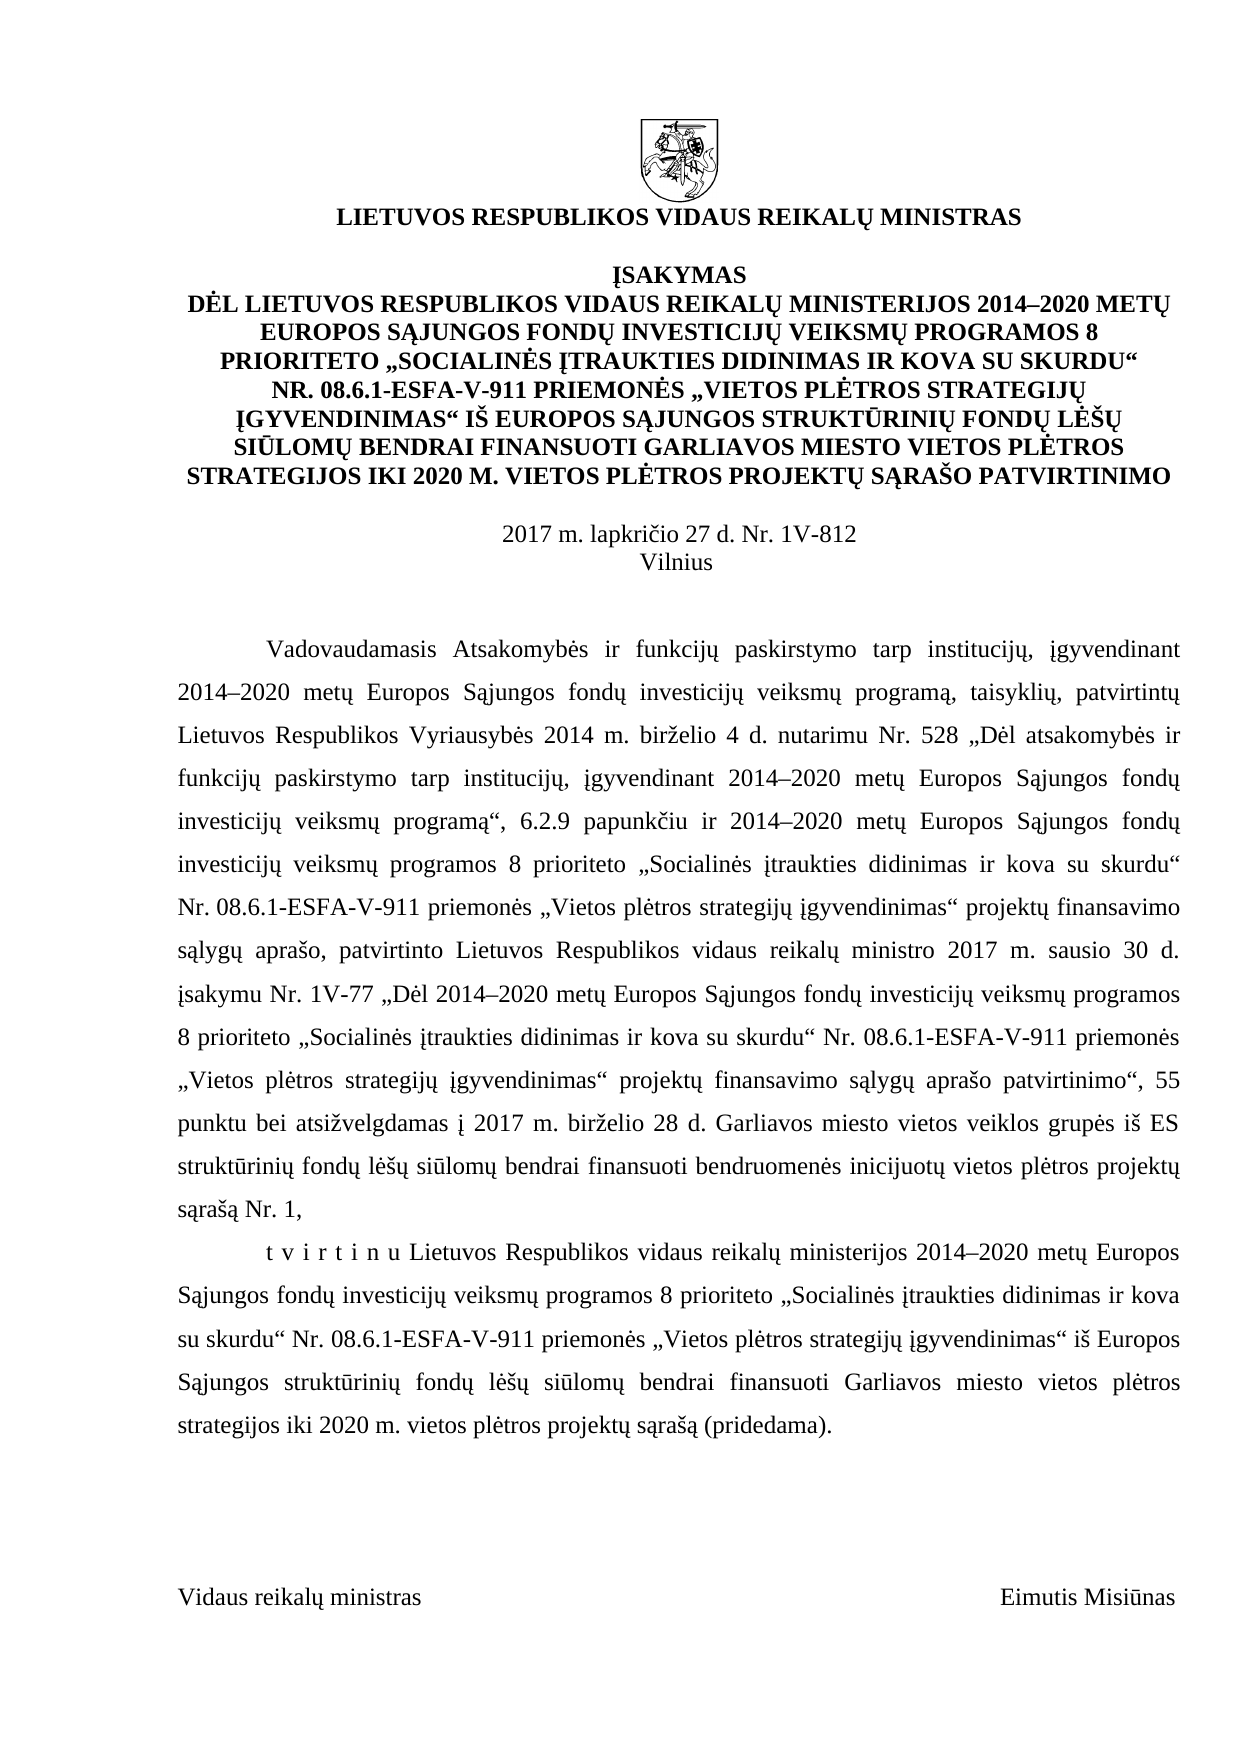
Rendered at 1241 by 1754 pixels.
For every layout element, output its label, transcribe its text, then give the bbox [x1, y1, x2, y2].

text Vidaus reikalų ministras Eimutis Misiūnas [177, 1582, 1181, 1611]
text DĖL LIETUVOS RESPUBLIKOS VIDAUS REIKALŲ MINISTERIJOS 2014–2020 METŲ EUROPOS SĄJUNGOS FONDŲ INVESTICIJŲ VEIKSMŲ PROGRAMOS 8 PRIORITETO „SOCIALINĖS ĮTRAUKTIES DIDINIMAS IR KOVA SU SKURDU“ NR. 08.6.1-ESFA-V-911 PRIEMONĖS „VIETOS PLĖTROS STRATEGIJŲ ĮGYVENDINIMAS“ IŠ EUROPOS SĄJUNGOS STRUKTŪRINIŲ FONDŲ LĖŠŲ SIŪLOMŲ BENDRAI FINANSUOTI GARLIAVOS MIESTO VIETOS PLĖTROS STRATEGIJOS IKI 2020 M. VIETOS PLĖTROS PROJEKTŲ SĄRAŠO PATVIRTINIMO [177, 289, 1181, 490]
text 2017 m. lapkričio 27 d. Nr. 1V-812 [177, 519, 1181, 547]
text LIETUVOS RESPUBLIKOS VIDAUS REIKALŲ MINISTRAS [177, 202, 1181, 231]
text ĮSAKYMAS [177, 260, 1181, 289]
text Vadovaudamasis Atsakomybės ir funkcijų paskirstymo tarp institucijų, įgyvendinant 2014–2020 metų Europos Sąjungos fondų investicijų veiksmų programą, taisyklių, patvirtintų Lietuvos Respublikos Vyriausybės 2014 m. birželio 4 d. nutarimu Nr. 528 „Dėl atsakomybės ir funkcijų paskirstymo tarp institucijų, įgyvendinant 2014–2020 metų Europos Sąjungos fondų investicijų veiksmų programą“, 6.2.9 papunkčiu ir 2014–2020 metų Europos Sąjungos fondų investicijų veiksmų programos 8 prioriteto „Socialinės įtraukties didinimas ir kova su skurdu“ Nr. 08.6.1-ESFA-V-911 priemonės „Vietos plėtros strategijų įgyvendinimas“ projektų finansavimo sąlygų aprašo, patvirtinto Lietuvos Respublikos vidaus reikalų ministro 2017 m. sausio 30 d. įsakymu Nr. 1V-77 „Dėl 2014–2020 metų Europos Sąjungos fondų investicijų veiksmų programos 8 prioriteto „Socialinės įtraukties didinimas ir kova su skurdu“ Nr. 08.6.1-ESFA-V-911 priemonės „Vietos plėtros strategijų įgyvendinimas“ projektų finansavimo sąlygų aprašo patvirtinimo“, 55 punktu bei atsižvelgdamas į 2017 m. birželio 28 d. Garliavos miesto vietos veiklos grupės iš ES struktūrinių fondų lėšų siūlomų bendrai finansuoti bendruomenės inicijuotų vietos plėtros projektų sąrašą Nr. 1, [177, 634, 1181, 1223]
text t v i r t i n u Lietuvos Respublikos vidaus reikalų ministerijos 2014–2020 metų Europos Sąjungos fondų investicijų veiksmų programos 8 prioriteto „Socialinės įtraukties didinimas ir kova su skurdu“ Nr. 08.6.1-ESFA-V-911 priemonės „Vietos plėtros strategijų įgyvendinimas“ iš Europos Sąjungos struktūrinių fondų lėšų siūlomų bendrai finansuoti Garliavos miesto vietos plėtros strategijos iki 2020 m. vietos plėtros projektų sąrašą (pridedama). [177, 1237, 1181, 1439]
text Vilnius [177, 547, 1181, 576]
